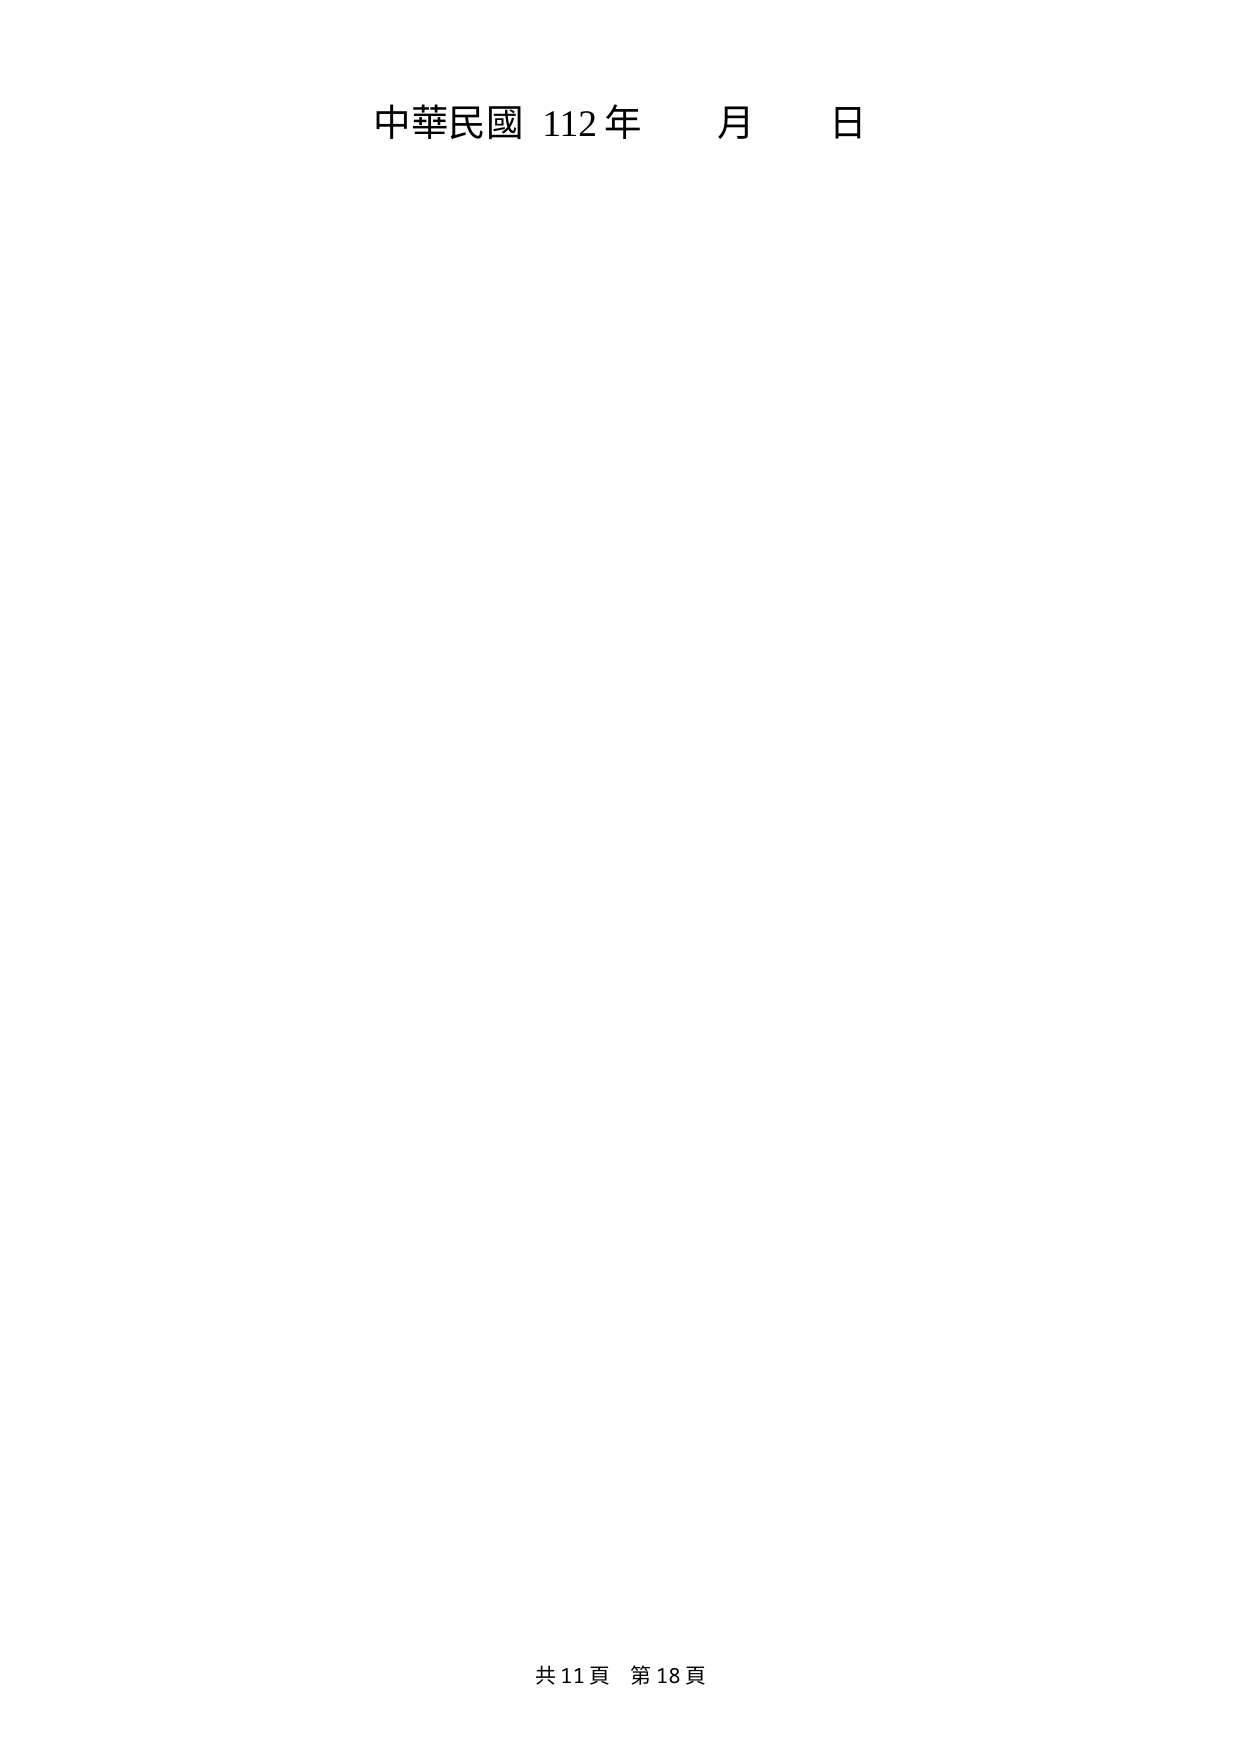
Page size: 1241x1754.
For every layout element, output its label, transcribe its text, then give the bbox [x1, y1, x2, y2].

text 中華民國 112年 月 日 [118, 78, 1122, 141]
